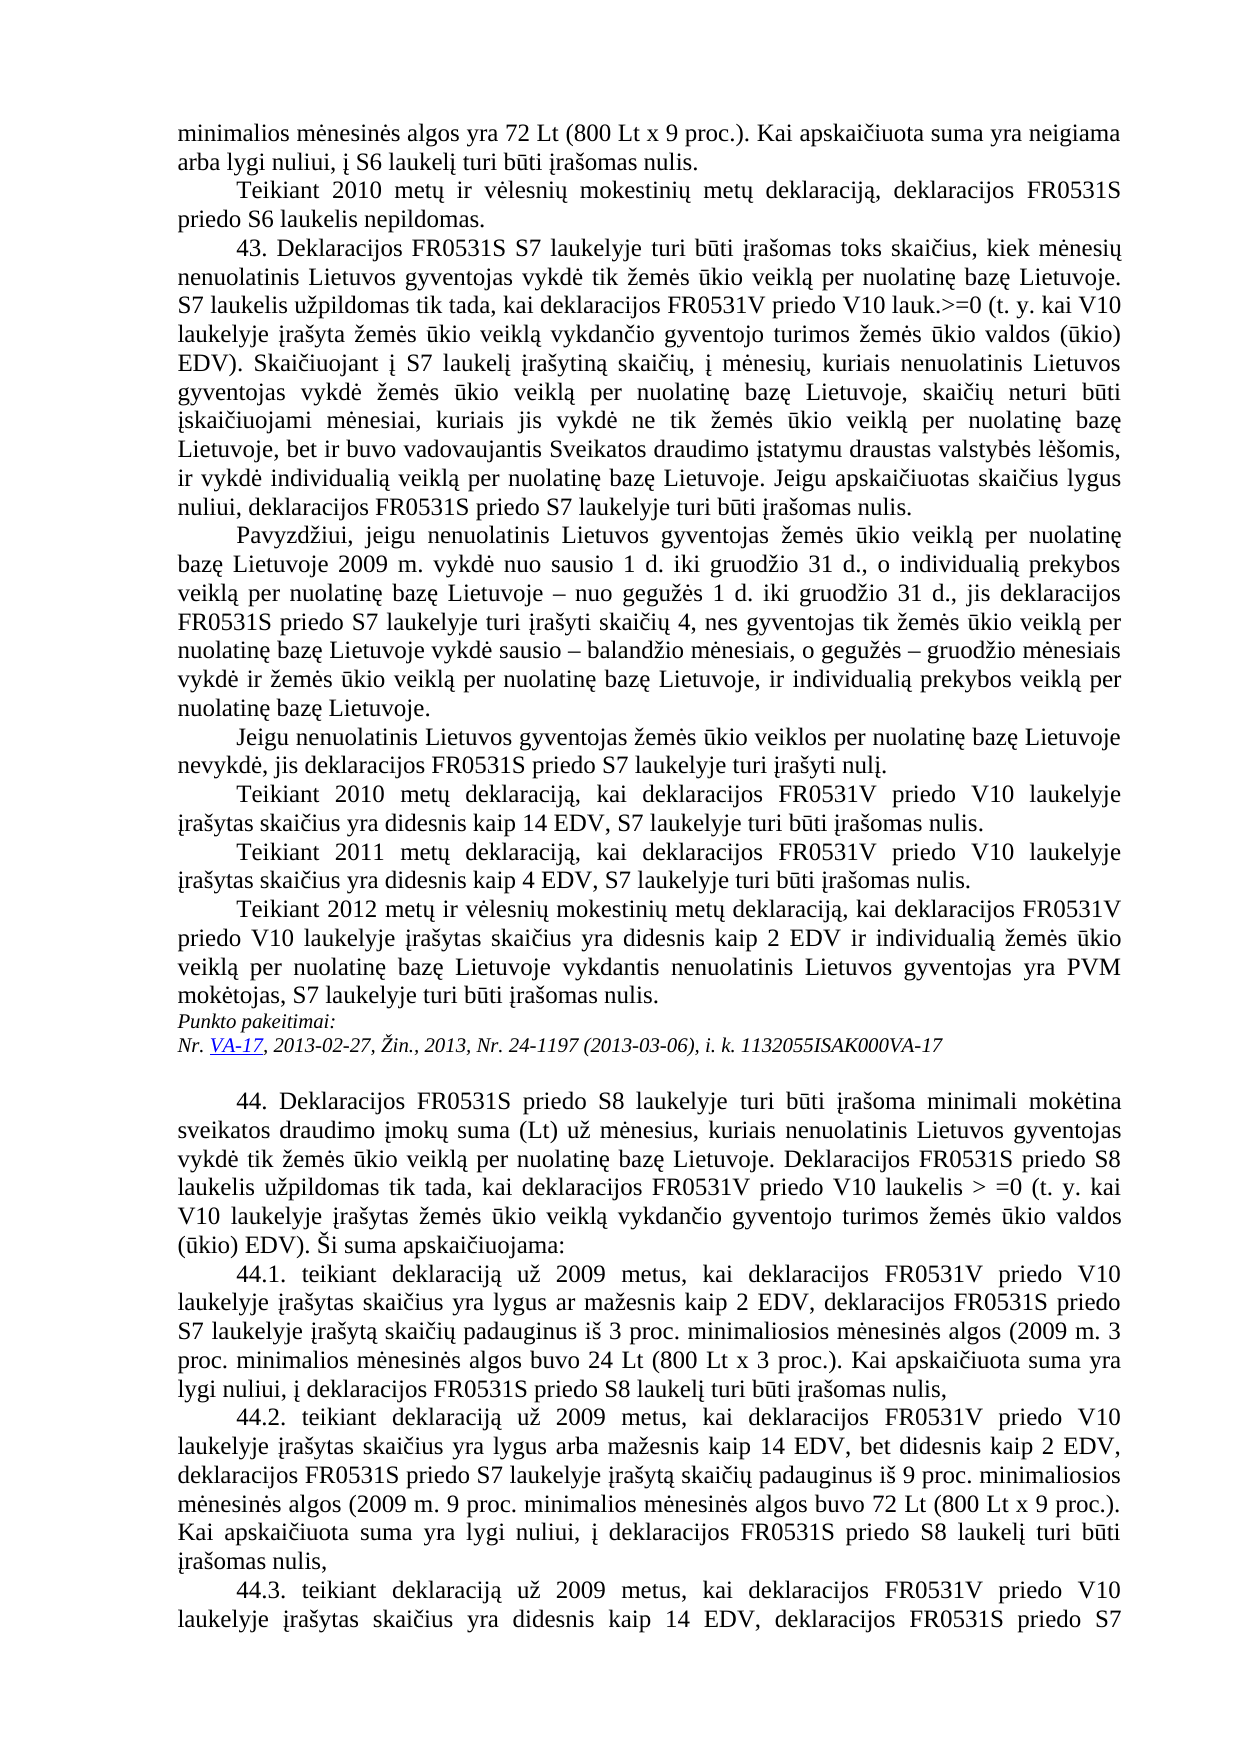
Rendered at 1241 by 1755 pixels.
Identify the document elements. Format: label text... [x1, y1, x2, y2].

text 44.2. teikiant deklaraciją už 2009 metus, kai deklaracijos FR0531V priedo V10 laukelyje įrašytas skaičius yra lygus arba mažesnis kaip 14 EDV, bet didesnis kaip 2 EDV, deklaracijos FR0531S priedo S7 laukelyje įrašytą skaičių padauginus iš 9 proc. minimaliosios mėnesinės algos (2009 m. 9 proc. minimalios mėnesinės algos buvo 72 Lt (800 Lt x 9 proc.). Kai apskaičiuota suma yra lygi nuliui, į deklaracijos FR0531S priedo S8 laukelį turi būti įrašomas nulis, [177, 1402, 1122, 1575]
text 43. Deklaracijos FR0531S S7 laukelyje turi būti įrašomas toks skaičius, kiek mėnesių nenuolatinis Lietuvos gyventojas vykdė tik žemės ūkio veiklą per nuolatinę bazę Lietuvoje. S7 laukelis užpildomas tik tada, kai deklaracijos FR0531V priedo V10 lauk.>=0 (t. y. kai V10 laukelyje įrašyta žemės ūkio veiklą vykdančio gyventojo turimos žemės ūkio valdos (ūkio) EDV). Skaičiuojant į S7 laukelį įrašytiną skaičių, į mėnesių, kuriais nenuolatinis Lietuvos gyventojas vykdė žemės ūkio veiklą per nuolatinę bazę Lietuvoje, skaičių neturi būti įskaičiuojami mėnesiai, kuriais jis vykdė ne tik žemės ūkio veiklą per nuolatinę bazę Lietuvoje, bet ir buvo vadovaujantis Sveikatos draudimo įstatymu draustas valstybės lėšomis, ir vykdė individualią veiklą per nuolatinę bazę Lietuvoje. Jeigu apskaičiuotas skaičius lygus nuliui, deklaracijos FR0531S priedo S7 laukelyje turi būti įrašomas nulis. [177, 233, 1122, 521]
text 44.3. teikiant deklaraciją už 2009 metus, kai deklaracijos FR0531V priedo V10 laukelyje įrašytas skaičius yra didesnis kaip 14 EDV, deklaracijos FR0531S priedo S7 [177, 1575, 1122, 1632]
text Teikiant 2010 metų ir vėlesnių mokestinių metų deklaraciją, deklaracijos FR0531S priedo S6 laukelis nepildomas. [177, 176, 1122, 233]
text 44.1. teikiant deklaraciją už 2009 metus, kai deklaracijos FR0531V priedo V10 laukelyje įrašytas skaičius yra lygus ar mažesnis kaip 2 EDV, deklaracijos FR0531S priedo S7 laukelyje įrašytą skaičių padauginus iš 3 proc. minimaliosios mėnesinės algos (2009 m. 3 proc. minimalios mėnesinės algos buvo 24 Lt (800 Lt x 3 proc.). Kai apskaičiuota suma yra lygi nuliui, į deklaracijos FR0531S priedo S8 laukelį turi būti įrašomas nulis, [177, 1259, 1122, 1402]
text Teikiant 2012 metų ir vėlesnių mokestinių metų deklaraciją, kai deklaracijos FR0531V priedo V10 laukelyje įrašytas skaičius yra didesnis kaip 2 EDV ir individualią žemės ūkio veiklą per nuolatinę bazę Lietuvoje vykdantis nenuolatinis Lietuvos gyventojas yra PVM mokėtojas, S7 laukelyje turi būti įrašomas nulis. [177, 894, 1122, 1009]
text Teikiant 2011 metų deklaraciją, kai deklaracijos FR0531V priedo V10 laukelyje įrašytas skaičius yra didesnis kaip 4 EDV, S7 laukelyje turi būti įrašomas nulis. [177, 837, 1122, 894]
text Nr. VA-17, 2013-02-27, Žin., 2013, Nr. 24-1197 (2013-03-06), i. k. 1132055ISAK000VA-17 [177, 1033, 1122, 1057]
text 44. Deklaracijos FR0531S priedo S8 laukelyje turi būti įrašoma minimali mokėtina sveikatos draudimo įmokų suma (Lt) už mėnesius, kuriais nenuolatinis Lietuvos gyventojas vykdė tik žemės ūkio veiklą per nuolatinę bazę Lietuvoje. Deklaracijos FR0531S priedo S8 laukelis užpildomas tik tada, kai deklaracijos FR0531V priedo V10 laukelis > =0 (t. y. kai V10 laukelyje įrašytas žemės ūkio veiklą vykdančio gyventojo turimos žemės ūkio valdos (ūkio) EDV). Ši suma apskaičiuojama: [177, 1086, 1122, 1259]
text Jeigu nenuolatinis Lietuvos gyventojas žemės ūkio veiklos per nuolatinę bazę Lietuvoje nevykdė, jis deklaracijos FR0531S priedo S7 laukelyje turi įrašyti nulį. [177, 722, 1122, 779]
text minimalios mėnesinės algos yra 72 Lt (800 Lt x 9 proc.). Kai apskaičiuota suma yra neigiama arba lygi nuliui, į S6 laukelį turi būti įrašomas nulis. [177, 118, 1122, 176]
text Pavyzdžiui, jeigu nenuolatinis Lietuvos gyventojas žemės ūkio veiklą per nuolatinę bazę Lietuvoje 2009 m. vykdė nuo sausio 1 d. iki gruodžio 31 d., o individualią prekybos veiklą per nuolatinę bazę Lietuvoje – nuo gegužės 1 d. iki gruodžio 31 d., jis deklaracijos FR0531S priedo S7 laukelyje turi įrašyti skaičių 4, nes gyventojas tik žemės ūkio veiklą per nuolatinę bazę Lietuvoje vykdė sausio – balandžio mėnesiais, o gegužės – gruodžio mėnesiais vykdė ir žemės ūkio veiklą per nuolatinę bazę Lietuvoje, ir individualią prekybos veiklą per nuolatinę bazę Lietuvoje. [177, 521, 1122, 722]
text Teikiant 2010 metų deklaraciją, kai deklaracijos FR0531V priedo V10 laukelyje įrašytas skaičius yra didesnis kaip 14 EDV, S7 laukelyje turi būti įrašomas nulis. [177, 779, 1122, 837]
text Punkto pakeitimai: [177, 1009, 1122, 1033]
